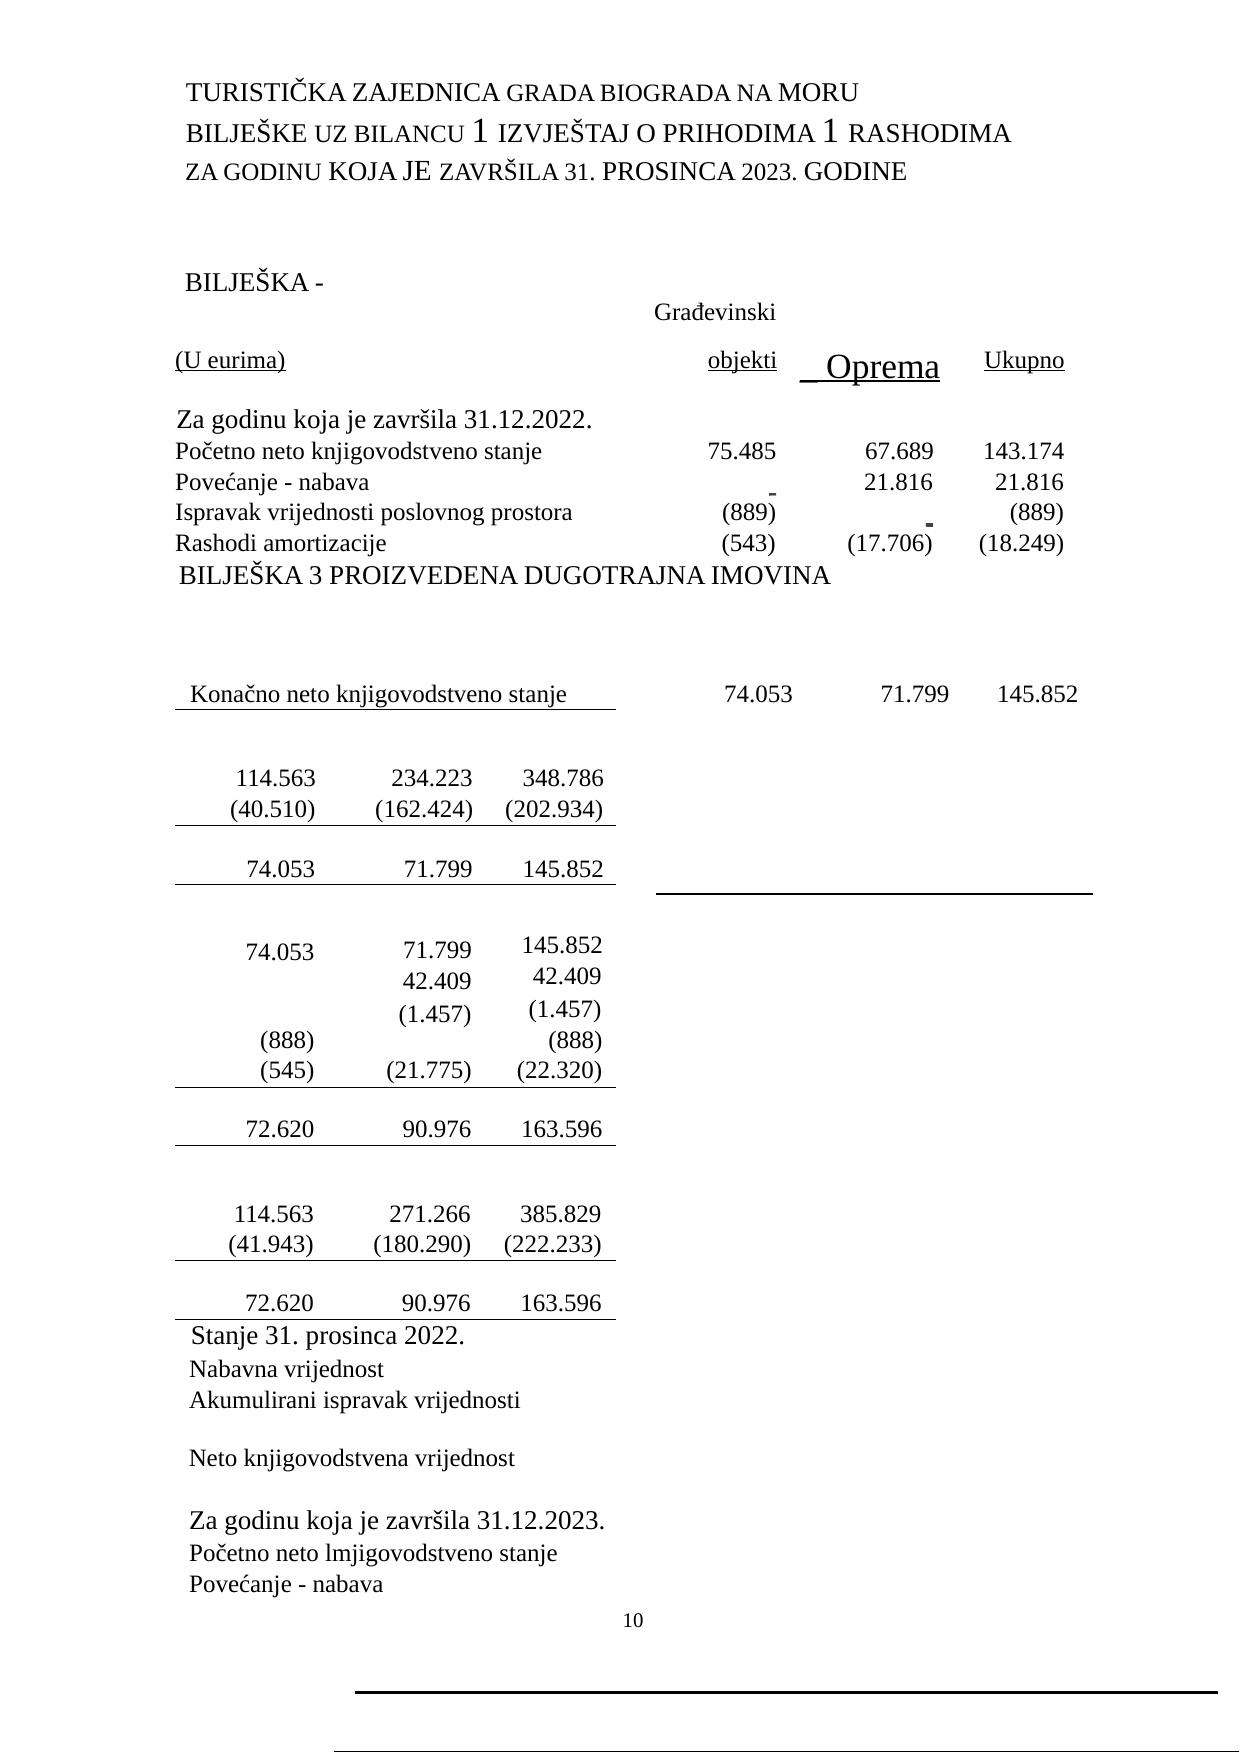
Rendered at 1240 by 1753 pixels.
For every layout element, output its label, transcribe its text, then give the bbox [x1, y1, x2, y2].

table_header Građevinski [175, 298, 799, 345]
table_header 71.799 [816, 679, 979, 709]
table_header 234.223 (162.424) [373, 710, 503, 825]
table_header 348.786 (202.934) [504, 710, 616, 825]
table_cell 163.596 [504, 1088, 616, 1145]
table_cell 72.620 [175, 1088, 373, 1145]
table_cell 74.053 [175, 826, 373, 884]
table_cell 163.596 [504, 1261, 616, 1319]
text BILJEŠKA 3 PROIZVEDENA DUGOTRAJNA IMOVINA [178, 559, 1101, 590]
table_cell 67.689 [800, 436, 963, 467]
table_cell (18.249) [963, 528, 1064, 559]
table_cell 385.829 (222.233) [504, 1146, 616, 1260]
table_cell _ Oprema [800, 345, 963, 436]
table_cell (889) [963, 498, 1064, 528]
table_cell 71.799 [373, 826, 503, 884]
table_cell Početno neto knjigovodstveno stanje [175, 436, 688, 467]
table_cell 74.053 (888) (545) [175, 885, 373, 1086]
table_header [963, 298, 1064, 345]
table_cell 114.563 (41.943) [175, 1146, 373, 1260]
table_cell 143.174 [963, 436, 1064, 467]
table_cell 271.266 (180.290) [373, 1146, 503, 1260]
table_cell 21.816 [800, 467, 963, 497]
table_cell 145.852 [504, 826, 616, 884]
table_cell 75.485 [688, 436, 799, 467]
table_cell Ukupno [963, 345, 1064, 436]
text Nabavna vrijednost [189, 1354, 1101, 1383]
table_cell [800, 498, 963, 528]
table_cell [688, 467, 799, 497]
table_cell 145.852 42.409 (1.457) (888) (22.320) [504, 885, 616, 1086]
text Početno neto lmjigovodstveno stanje [189, 1538, 1101, 1567]
text Za godinu koja je završila 31.12.2023. [189, 1504, 1101, 1535]
table_cell 90.976 [373, 1261, 503, 1319]
table_header 145.852 [980, 679, 1078, 709]
table_cell objekti [688, 345, 799, 436]
table_cell 90.976 [373, 1088, 503, 1145]
text Akumulirani ispravak vrijednosti [189, 1385, 1101, 1414]
table_header 114.563 (40.510) [175, 710, 373, 825]
table_cell Povećanje - nabava [175, 467, 688, 497]
table_cell (889) [688, 498, 799, 528]
table_header 74.053 [705, 679, 816, 709]
table_cell (543) [688, 528, 799, 559]
table_cell 72.620 [175, 1261, 373, 1319]
table_cell (U eurima) Za godinu koja je završila 31.12.2022. [175, 345, 688, 436]
table_cell 71.799 42.409 (1.457) (21.775) [373, 885, 503, 1086]
table_header Konačno neto knjigovodstveno stanje [190, 679, 704, 709]
table_cell Ispravak vrijednosti poslovnog prostora [175, 498, 688, 528]
text Neto knjigovodstvena vrijednost [188, 1443, 1101, 1472]
table_cell 21.816 [963, 467, 1064, 497]
table_cell Rashodi amortizacije [175, 528, 688, 559]
text Stanje 31. prosinca 2022. [191, 1319, 1101, 1351]
text Povećanje - nabava [189, 1569, 1101, 1598]
table_cell (17.706) [800, 528, 963, 559]
table_header [800, 298, 963, 345]
